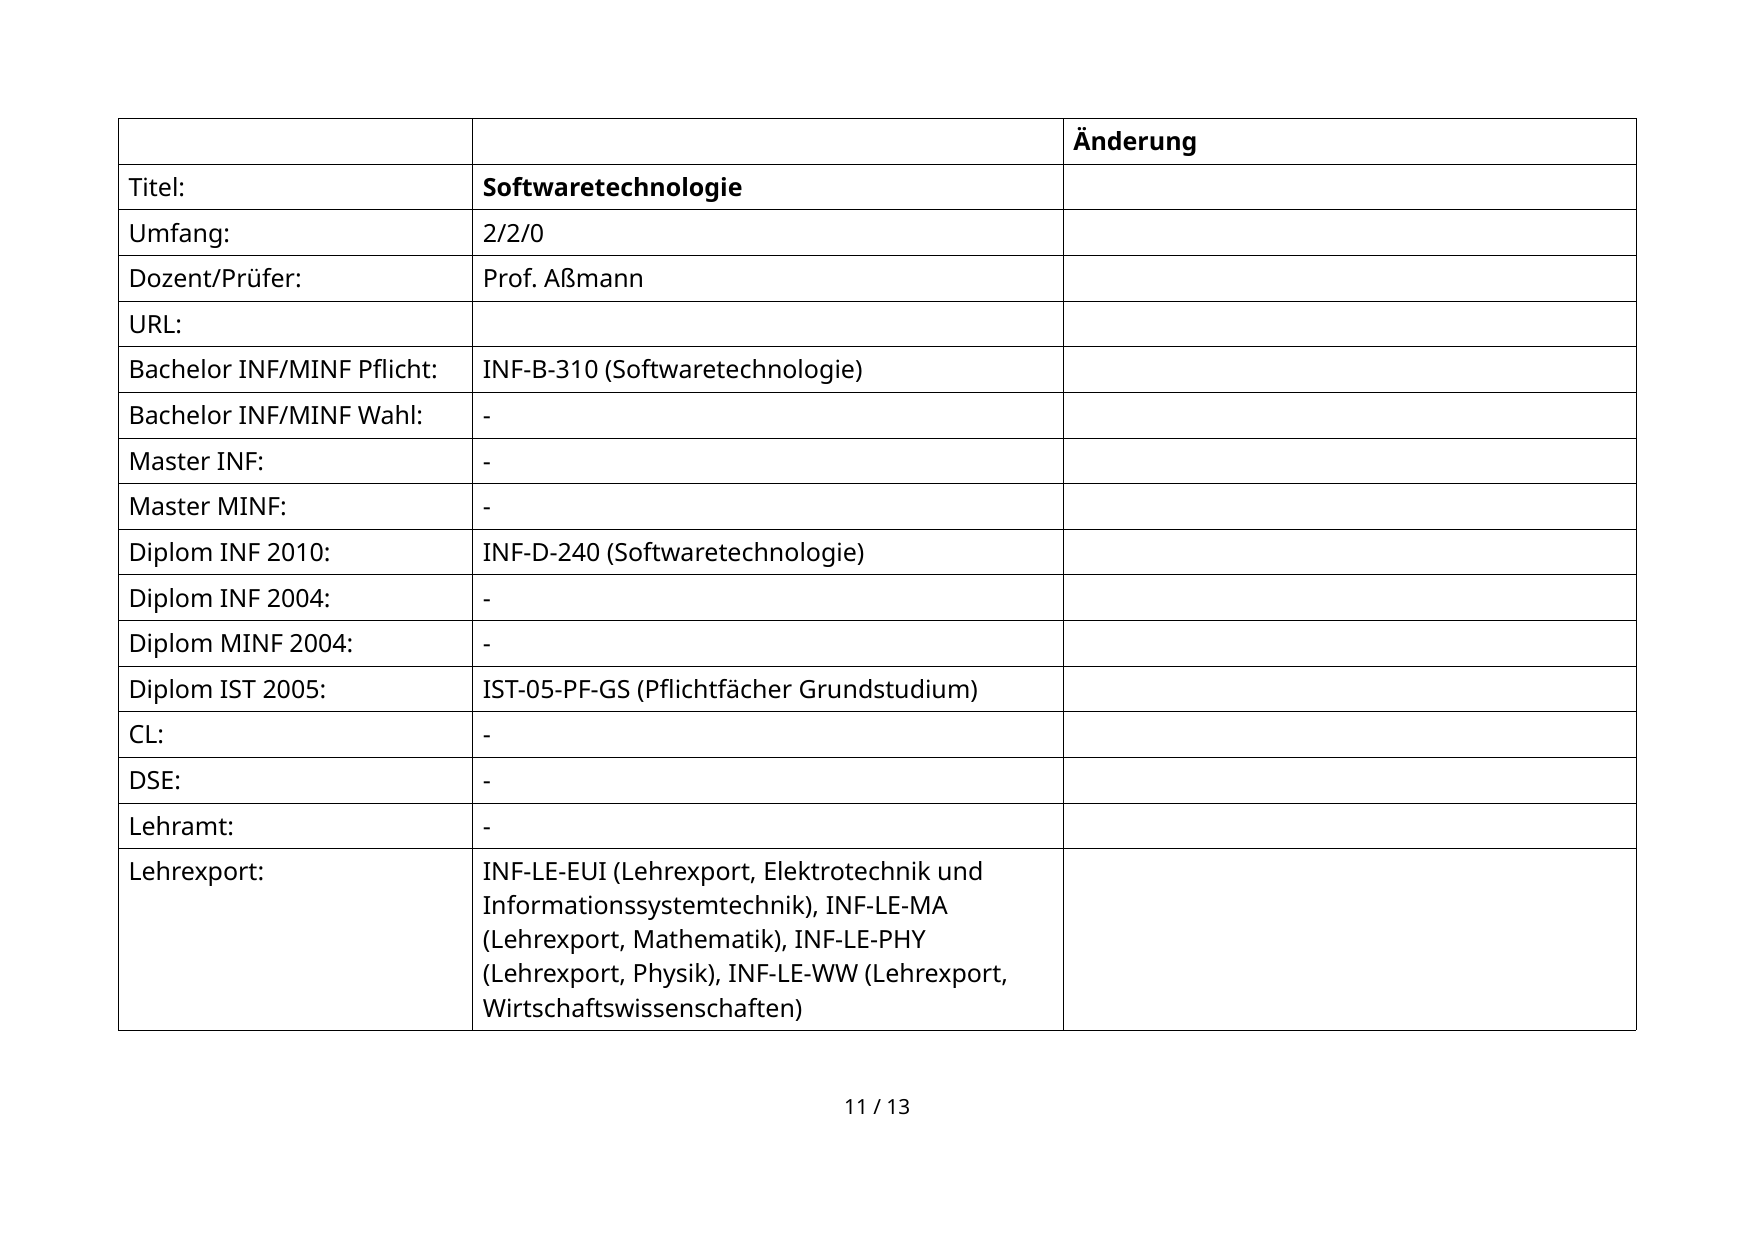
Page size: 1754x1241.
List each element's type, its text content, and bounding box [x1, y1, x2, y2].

table_cell - [473, 484, 1063, 529]
table_cell [1064, 484, 1636, 529]
table_header [119, 119, 472, 164]
table_cell - [473, 439, 1063, 483]
table_cell Titel: [119, 165, 472, 209]
table_cell [1064, 575, 1636, 620]
table_cell IST-05-PF-GS (Pflichtfächer Grundstudium) [473, 667, 1063, 711]
table_cell INF-B-310 (Softwaretechnologie) [473, 347, 1063, 392]
table_cell - [473, 621, 1063, 666]
table_cell [1064, 256, 1636, 301]
table_cell Diplom IST 2005: [119, 667, 472, 711]
table_cell [1064, 439, 1636, 483]
table_cell DSE: [119, 758, 472, 802]
table_cell - [473, 393, 1063, 437]
table_cell Master MINF: [119, 484, 472, 529]
table_cell [1064, 758, 1636, 802]
table_cell [1064, 393, 1636, 437]
table_cell Umfang: [119, 210, 472, 255]
table_cell Softwaretechnologie [473, 165, 1063, 209]
table_cell - [473, 758, 1063, 802]
table_cell [1064, 210, 1636, 255]
table_cell Bachelor INF/MINF Pflicht: [119, 347, 472, 392]
table_cell [1064, 712, 1636, 757]
table_cell - [473, 712, 1063, 757]
table_cell Master INF: [119, 439, 472, 483]
table_cell CL: [119, 712, 472, 757]
table_cell Dozent/Prüfer: [119, 256, 472, 301]
table_cell URL: [119, 302, 472, 346]
table_cell INF-D-240 (Softwaretechnologie) [473, 530, 1063, 574]
table_cell [473, 302, 1063, 346]
table_cell INF-LE-EUI (Lehrexport, Elektrotechnik und Informationssystemtechnik), INF-LE-MA (Lehrexport, Mathematik), INF-LE-PHY (Lehrexport, Physik), INF-LE-WW (Lehrexport, Wirtschaftswissenschaften) [473, 849, 1063, 1030]
table_cell Diplom INF 2004: [119, 575, 472, 620]
table_cell Diplom MINF 2004: [119, 621, 472, 666]
table_cell 2/2/0 [473, 210, 1063, 255]
table_header Änderung [1064, 119, 1636, 164]
table_cell [1064, 347, 1636, 392]
table_cell Lehrexport: [119, 849, 472, 1030]
table_cell Diplom INF 2010: [119, 530, 472, 574]
table_cell - [473, 804, 1063, 848]
table_cell Lehramt: [119, 804, 472, 848]
table_cell [1064, 849, 1636, 1030]
table_cell [1064, 804, 1636, 848]
table_cell [1064, 165, 1636, 209]
table_cell [1064, 530, 1636, 574]
table_header [473, 119, 1063, 164]
table_cell Bachelor INF/MINF Wahl: [119, 393, 472, 437]
table_cell Prof. Aßmann [473, 256, 1063, 301]
table_cell - [473, 575, 1063, 620]
table_cell [1064, 302, 1636, 346]
table_cell [1064, 621, 1636, 666]
table_cell [1064, 667, 1636, 711]
